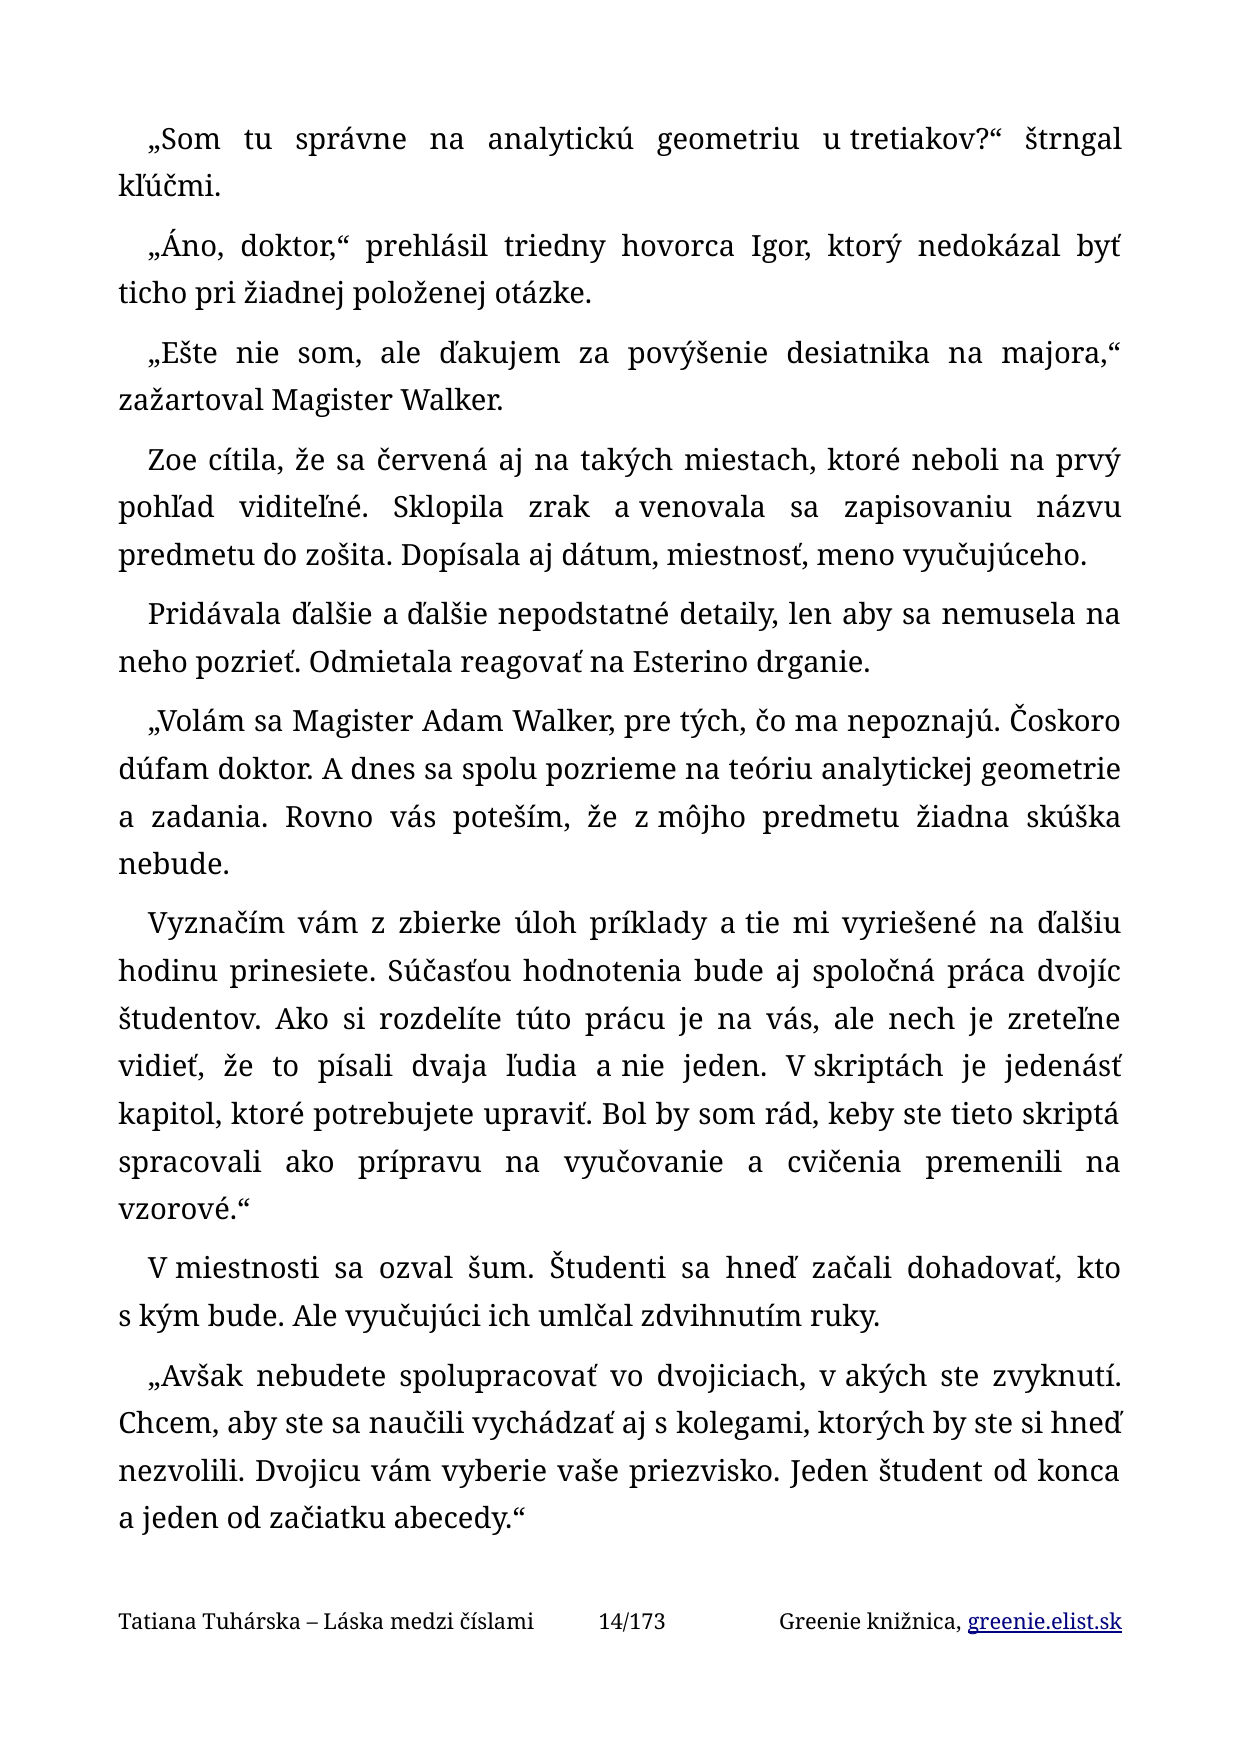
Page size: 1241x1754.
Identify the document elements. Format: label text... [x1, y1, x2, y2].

text Zoe cítila, že sa červená aj na takých miestach, ktoré neboli na prvý pohľad viditeľné. Sklopila zrak a venovala sa zapisovaniu názvu predmetu do zošita. Dopísala aj dátum, miestnosť, meno vyučujúceho. [118, 439, 1122, 574]
text „Avšak nebudete spolupracovať vo dvojiciach, v akých ste zvyknutí. Chcem, aby ste sa naučili vychádzať aj s kolegami, ktorých by ste si hneď nezvolili. Dvojicu vám vyberie vaše priezvisko. Jeden študent od konca a jeden od začiatku abecedy.“ [118, 1355, 1122, 1537]
text „Áno, doktor,“ prehlásil triedny hovorca Igor, ktorý nedokázal byť ticho pri žiadnej položenej otázke. [118, 225, 1122, 312]
text „Som tu správne na analytickú geometriu u tretiakov?“ štrngal kľúčmi. [118, 118, 1122, 205]
text Vyznačím vám z zbierke úloh príklady a tie mi vyriešené na ďalšiu hodinu prinesiete. Súčasťou hodnotenia bude aj spoločná práca dvojíc študentov. Ako si rozdelíte túto prácu je na vás, ale nech je zreteľne vidieť, že to písali dvaja ľudia a nie jeden. V skriptách je jedenásť kapitol, ktoré potrebujete upraviť. Bol by som rád, keby ste tieto skriptá spracovali ako prípravu na vyučovanie a cvičenia premenili na vzorové.“ [118, 903, 1122, 1228]
text V miestnosti sa ozval šum. Študenti sa hneď začali dohadovať, kto s kým bude. Ale vyučujúci ich umlčal zdvihnutím ruky. [118, 1248, 1122, 1335]
text Pridávala ďalšie a ďalšie nepodstatné detaily, len aby sa nemusela na neho pozrieť. Odmietala reagovať na Esterino drganie. [118, 594, 1122, 681]
text „Ešte nie som, ale ďakujem za povýšenie desiatnika na majora,“ zažartoval Magister Walker. [118, 332, 1122, 419]
text „Volám sa Magister Adam Walker, pre tých, čo ma nepoznajú. Čoskoro dúfam doktor. A dnes sa spolu pozrieme na teóriu analytickej geometrie a zadania. Rovno vás poteším, že z môjho predmetu žiadna skúška nebude. [118, 701, 1122, 883]
